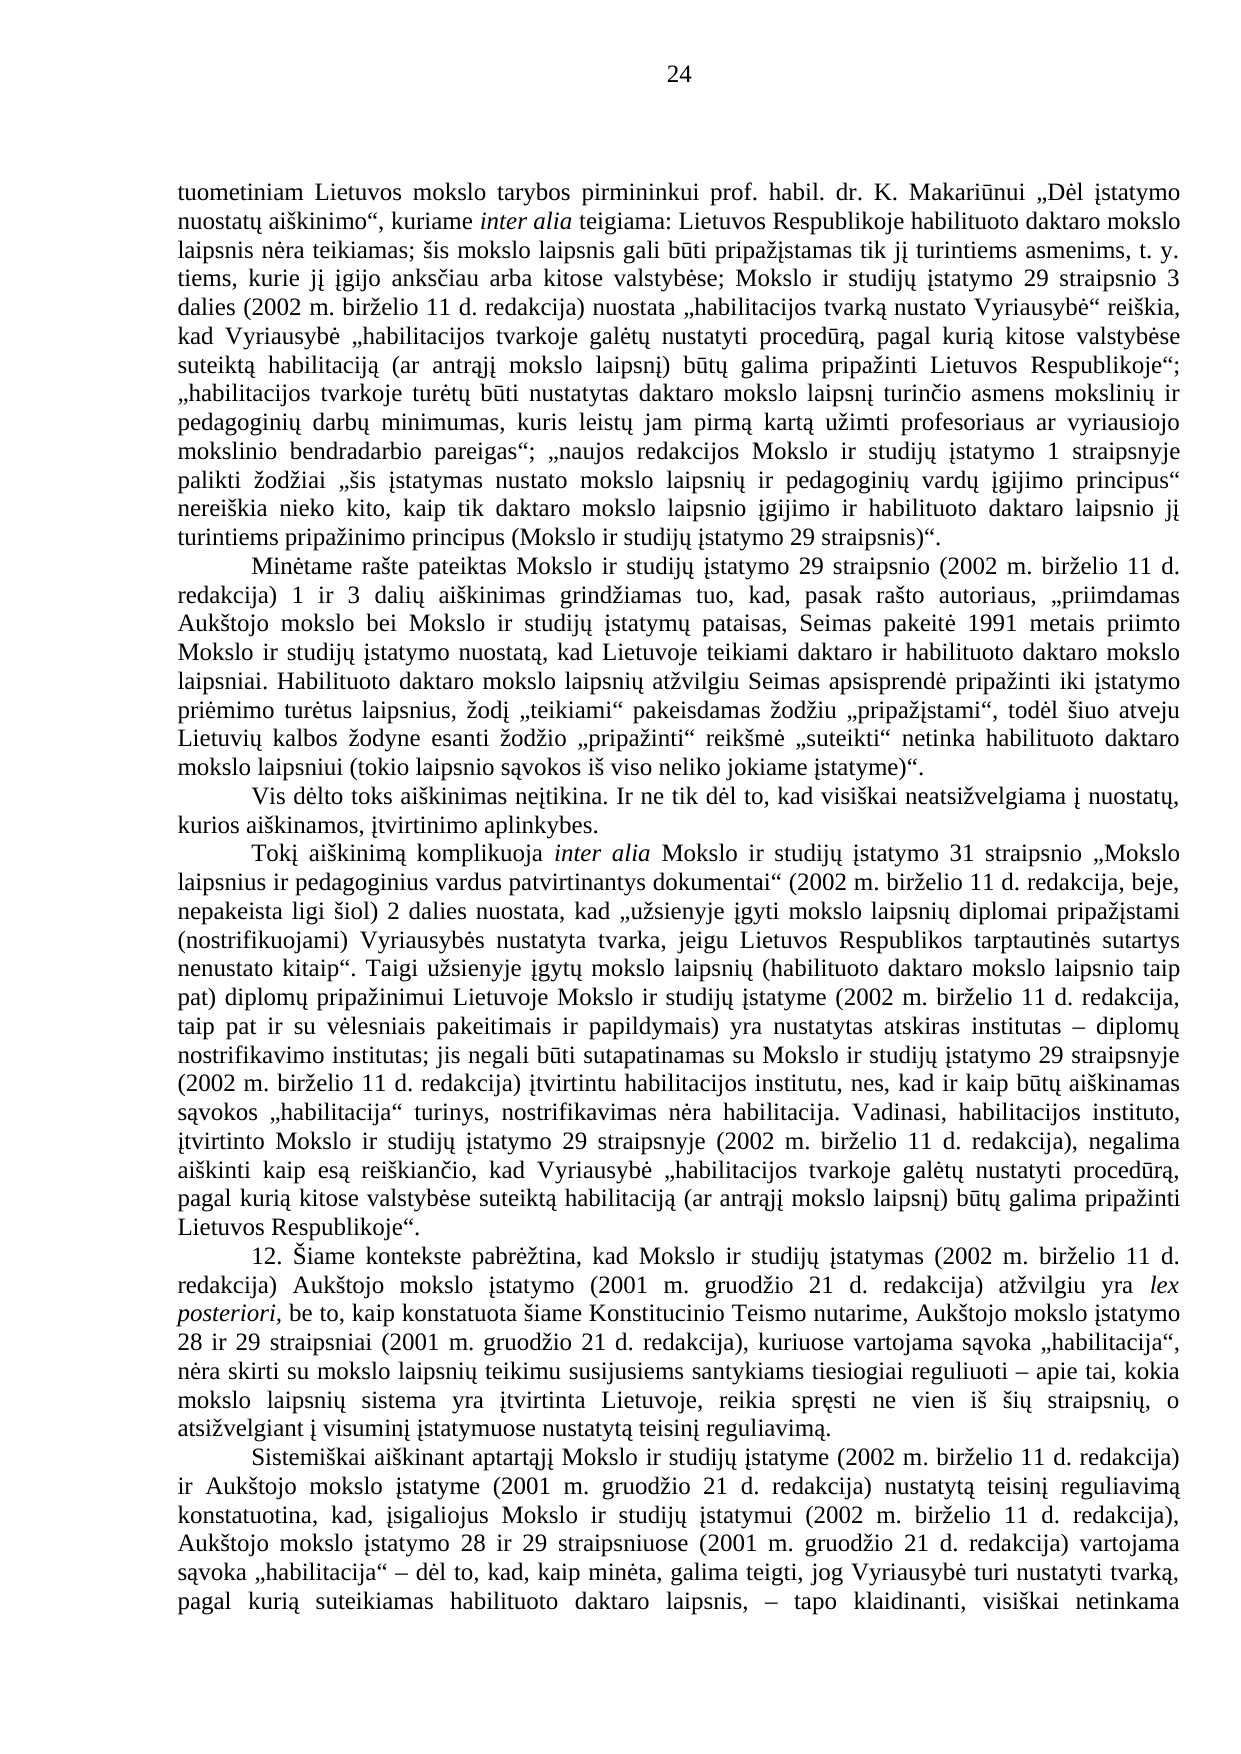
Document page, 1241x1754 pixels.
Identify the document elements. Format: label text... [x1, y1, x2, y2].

text Tokį aiškinimą komplikuoja inter alia Mokslo ir studijų įstatymo 31 straipsnio „Mokslo laipsnius ir pedagoginius vardus patvirtinantys dokumentai“ (2002 m. birželio 11 d. redakcija, beje, nepakeista ligi šiol) 2 dalies nuostata, kad „užsienyje įgyti mokslo laipsnių diplomai pripažįstami (nostrifikuojami) Vyriausybės nustatyta tvarka, jeigu Lietuvos Respublikos tarptautinės sutartys nenustato kitaip“. Taigi užsienyje įgytų mokslo laipsnių (habilituoto daktaro mokslo laipsnio taip pat) diplomų pripažinimui Lietuvoje Mokslo ir studijų įstatyme (2002 m. birželio 11 d. redakcija, taip pat ir su vėlesniais pakeitimais ir papildymais) yra nustatytas atskiras institutas – diplomų nostrifikavimo institutas; jis negali būti sutapatinamas su Mokslo ir studijų įstatymo 29 straipsnyje (2002 m. birželio 11 d. redakcija) įtvirtintu habilitacijos institutu, nes, kad ir kaip būtų aiškinamas sąvokos „habilitacija“ turinys, nostrifikavimas nėra habilitacija. Vadinasi, habilitacijos instituto, įtvirtinto Mokslo ir studijų įstatymo 29 straipsnyje (2002 m. birželio 11 d. redakcija), negalima aiškinti kaip esą reiškiančio, kad Vyriausybė „habilitacijos tvarkoje galėtų nustatyti procedūrą, pagal kurią kitose valstybėse suteiktą habilitaciją (ar antrąjį mokslo laipsnį) būtų galima pripažinti Lietuvos Respublikoje“. [177, 838, 1181, 1241]
text Minėtame rašte pateiktas Mokslo ir studijų įstatymo 29 straipsnio (2002 m. birželio 11 d. redakcija) 1 ir 3 dalių aiškinimas grindžiamas tuo, kad, pasak rašto autoriaus, „priimdamas Aukštojo mokslo bei Mokslo ir studijų įstatymų pataisas, Seimas pakeitė 1991 metais priimto Mokslo ir studijų įstatymo nuostatą, kad Lietuvoje teikiami daktaro ir habilituoto daktaro mokslo laipsniai. Habilituoto daktaro mokslo laipsnių atžvilgiu Seimas apsisprendė pripažinti iki įstatymo priėmimo turėtus laipsnius, žodį „teikiami“ pakeisdamas žodžiu „pripažįstami“, todėl šiuo atveju Lietuvių kalbos žodyne esanti žodžio „pripažinti“ reikšmė „suteikti“ netinka habilituoto daktaro mokslo laipsniui (tokio laipsnio sąvokos iš viso neliko jokiame įstatyme)“. [177, 551, 1181, 781]
text Vis dėlto toks aiškinimas neįtikina. Ir ne tik dėl to, kad visiškai neatsižvelgiama į nuostatų, kurios aiškinamos, įtvirtinimo aplinkybes. [177, 781, 1181, 838]
text 12. Šiame kontekste pabrėžtina, kad Mokslo ir studijų įstatymas (2002 m. birželio 11 d. redakcija) Aukštojo mokslo įstatymo (2001 m. gruodžio 21 d. redakcija) atžvilgiu yra lex posteriori, be to, kaip konstatuota šiame Konstitucinio Teismo nutarime, Aukštojo mokslo įstatymo 28 ir 29 straipsniai (2001 m. gruodžio 21 d. redakcija), kuriuose vartojama sąvoka „habilitacija“, nėra skirti su mokslo laipsnių teikimu susijusiems santykiams tiesiogiai reguliuoti – apie tai, kokia mokslo laipsnių sistema yra įtvirtinta Lietuvoje, reikia spręsti ne vien iš šių straipsnių, o atsižvelgiant į visuminį įstatymuose nustatytą teisinį reguliavimą. [177, 1241, 1181, 1442]
text Sistemiškai aiškinant aptartąjį Mokslo ir studijų įstatyme (2002 m. birželio 11 d. redakcija) ir Aukštojo mokslo įstatyme (2001 m. gruodžio 21 d. redakcija) nustatytą teisinį reguliavimą konstatuotina, kad, įsigaliojus Mokslo ir studijų įstatymui (2002 m. birželio 11 d. redakcija), Aukštojo mokslo įstatymo 28 ir 29 straipsniuose (2001 m. gruodžio 21 d. redakcija) vartojama sąvoka „habilitacija“ – dėl to, kad, kaip minėta, galima teigti, jog Vyriausybė turi nustatyti tvarką, pagal kurią suteikiamas habilituoto daktaro laipsnis, – tapo klaidinanti, visiškai netinkama [177, 1442, 1181, 1615]
text tuometiniam Lietuvos mokslo tarybos pirmininkui prof. habil. dr. K. Makariūnui „Dėl įstatymo nuostatų aiškinimo“, kuriame inter alia teigiama: Lietuvos Respublikoje habilituoto daktaro mokslo laipsnis nėra teikiamas; šis mokslo laipsnis gali būti pripažįstamas tik jį turintiems asmenims, t. y. tiems, kurie jį įgijo anksčiau arba kitose valstybėse; Mokslo ir studijų įstatymo 29 straipsnio 3 dalies (2002 m. birželio 11 d. redakcija) nuostata „habilitacijos tvarką nustato Vyriausybė“ reiškia, kad Vyriausybė „habilitacijos tvarkoje galėtų nustatyti procedūrą, pagal kurią kitose valstybėse suteiktą habilitaciją (ar antrąjį mokslo laipsnį) būtų galima pripažinti Lietuvos Respublikoje“; „habilitacijos tvarkoje turėtų būti nustatytas daktaro mokslo laipsnį turinčio asmens mokslinių ir pedagoginių darbų minimumas, kuris leistų jam pirmą kartą užimti profesoriaus ar vyriausiojo mokslinio bendradarbio pareigas“; „naujos redakcijos Mokslo ir studijų įstatymo 1 straipsnyje palikti žodžiai „šis įstatymas nustato mokslo laipsnių ir pedagoginių vardų įgijimo principus“ nereiškia nieko kito, kaip tik daktaro mokslo laipsnio įgijimo ir habilituoto daktaro laipsnio jį turintiems pripažinimo principus (Mokslo ir studijų įstatymo 29 straipsnis)“. [177, 177, 1181, 551]
